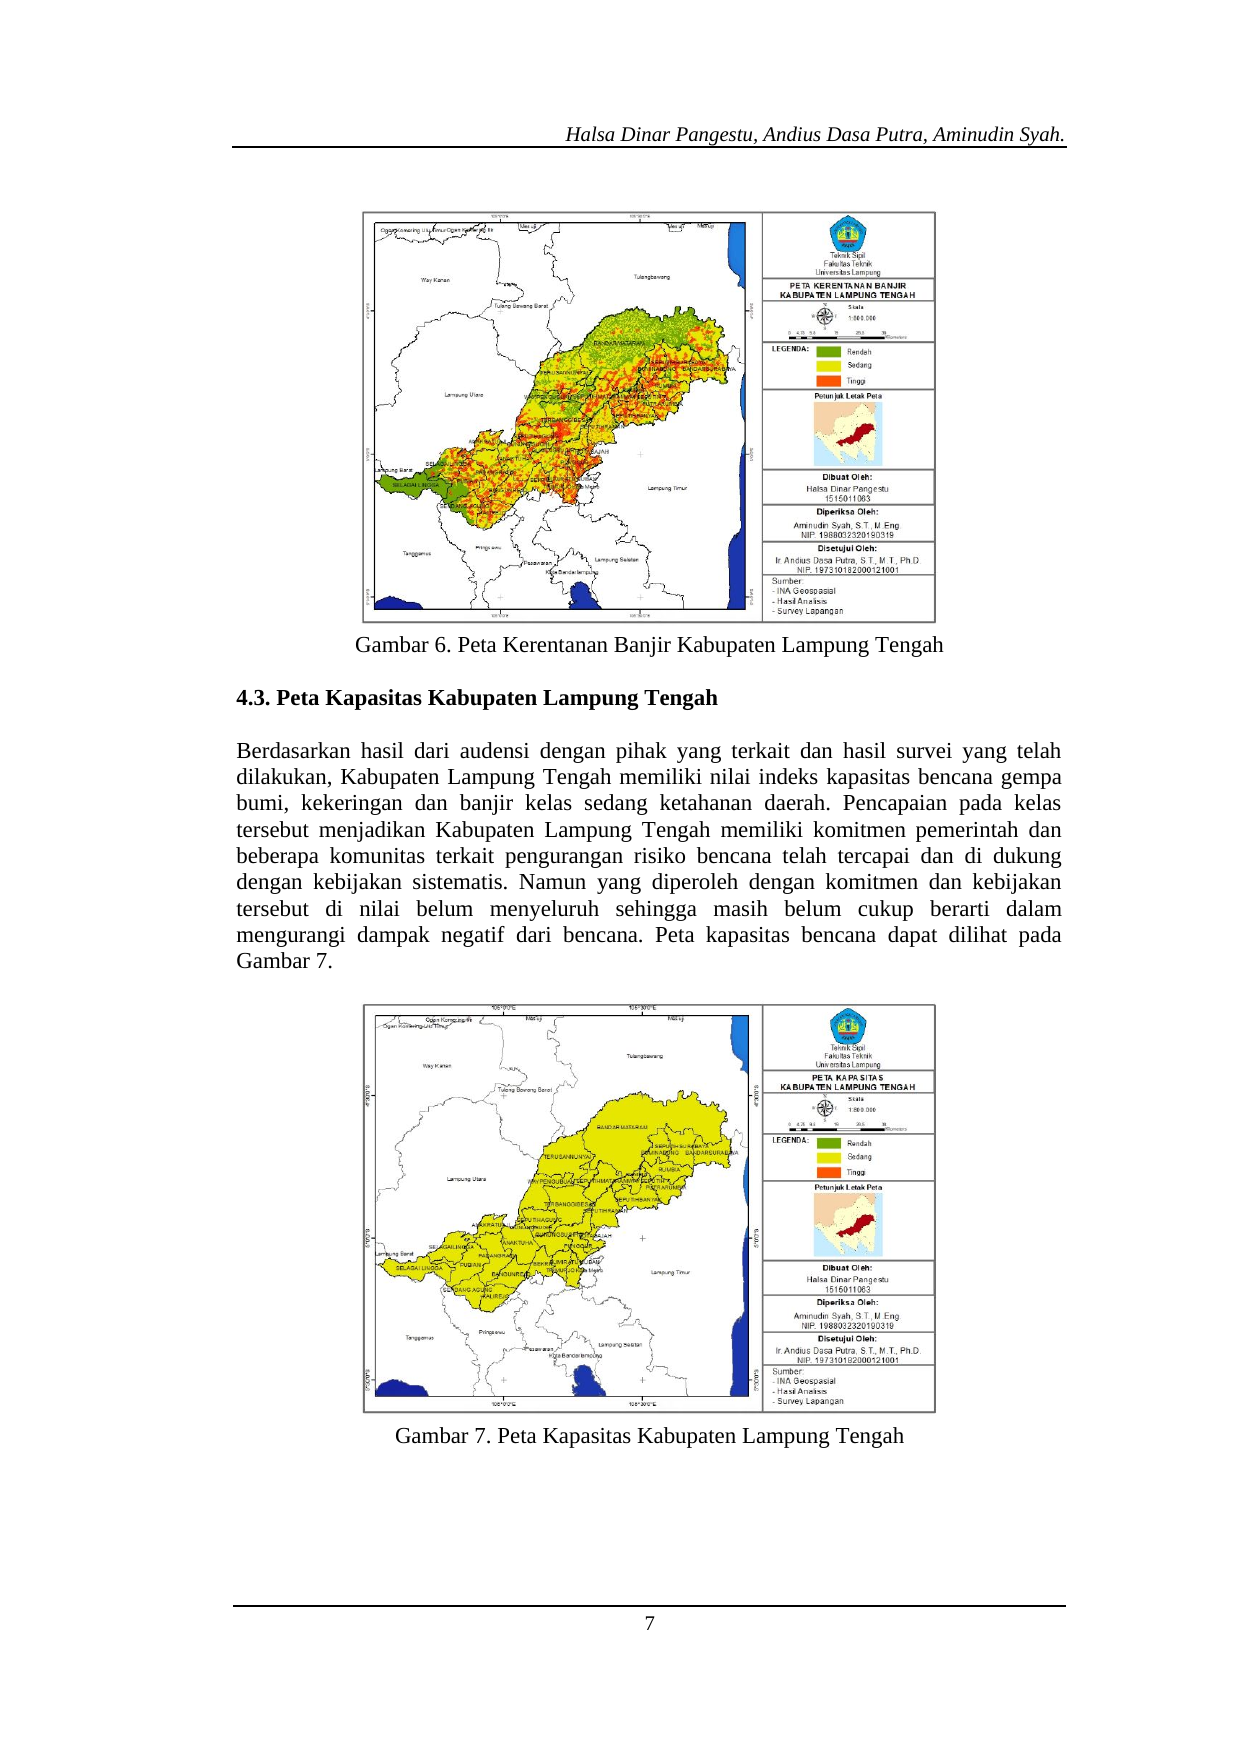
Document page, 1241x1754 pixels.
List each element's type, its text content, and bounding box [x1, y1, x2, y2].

picture [360, 1000, 939, 1416]
text Gambar 6. Peta Kerentanan Banjir Kabupaten Lampung Tengah [236, 631, 1063, 658]
text Gambar 7. Peta Kapasitas Kabupaten Lampung Tengah [236, 1422, 1063, 1448]
text Berdasarkan hasil dari audensi dengan pihak yang terkait dan hasil survei yang telah dilakukan, Kabupaten Lampung Tengah memiliki nilai indeks kapasitas bencana gempa bumi, kekeringan dan banjir kelas sedang ketahanan daerah. Pencapaian pada kelas tersebut menjadikan Kabupaten Lampung Tengah memiliki komitmen pemerintah dan beberapa komunitas terkait pengurangan risiko bencana telah tercapai dan di dukung dengan kebijakan sistematis. Namun yang diperoleh dengan komitmen dan kebijakan tersebut di nilai belum menyeluruh sehingga masih belum cukup berarti dalam mengurangi dampak negatif dari bencana. Peta kapasitas bencana dapat dilihat pada Gambar 7. [236, 737, 1063, 974]
picture [360, 209, 939, 626]
text 4.3. Peta Kapasitas Kabupaten Lampung Tengah [236, 684, 1063, 710]
